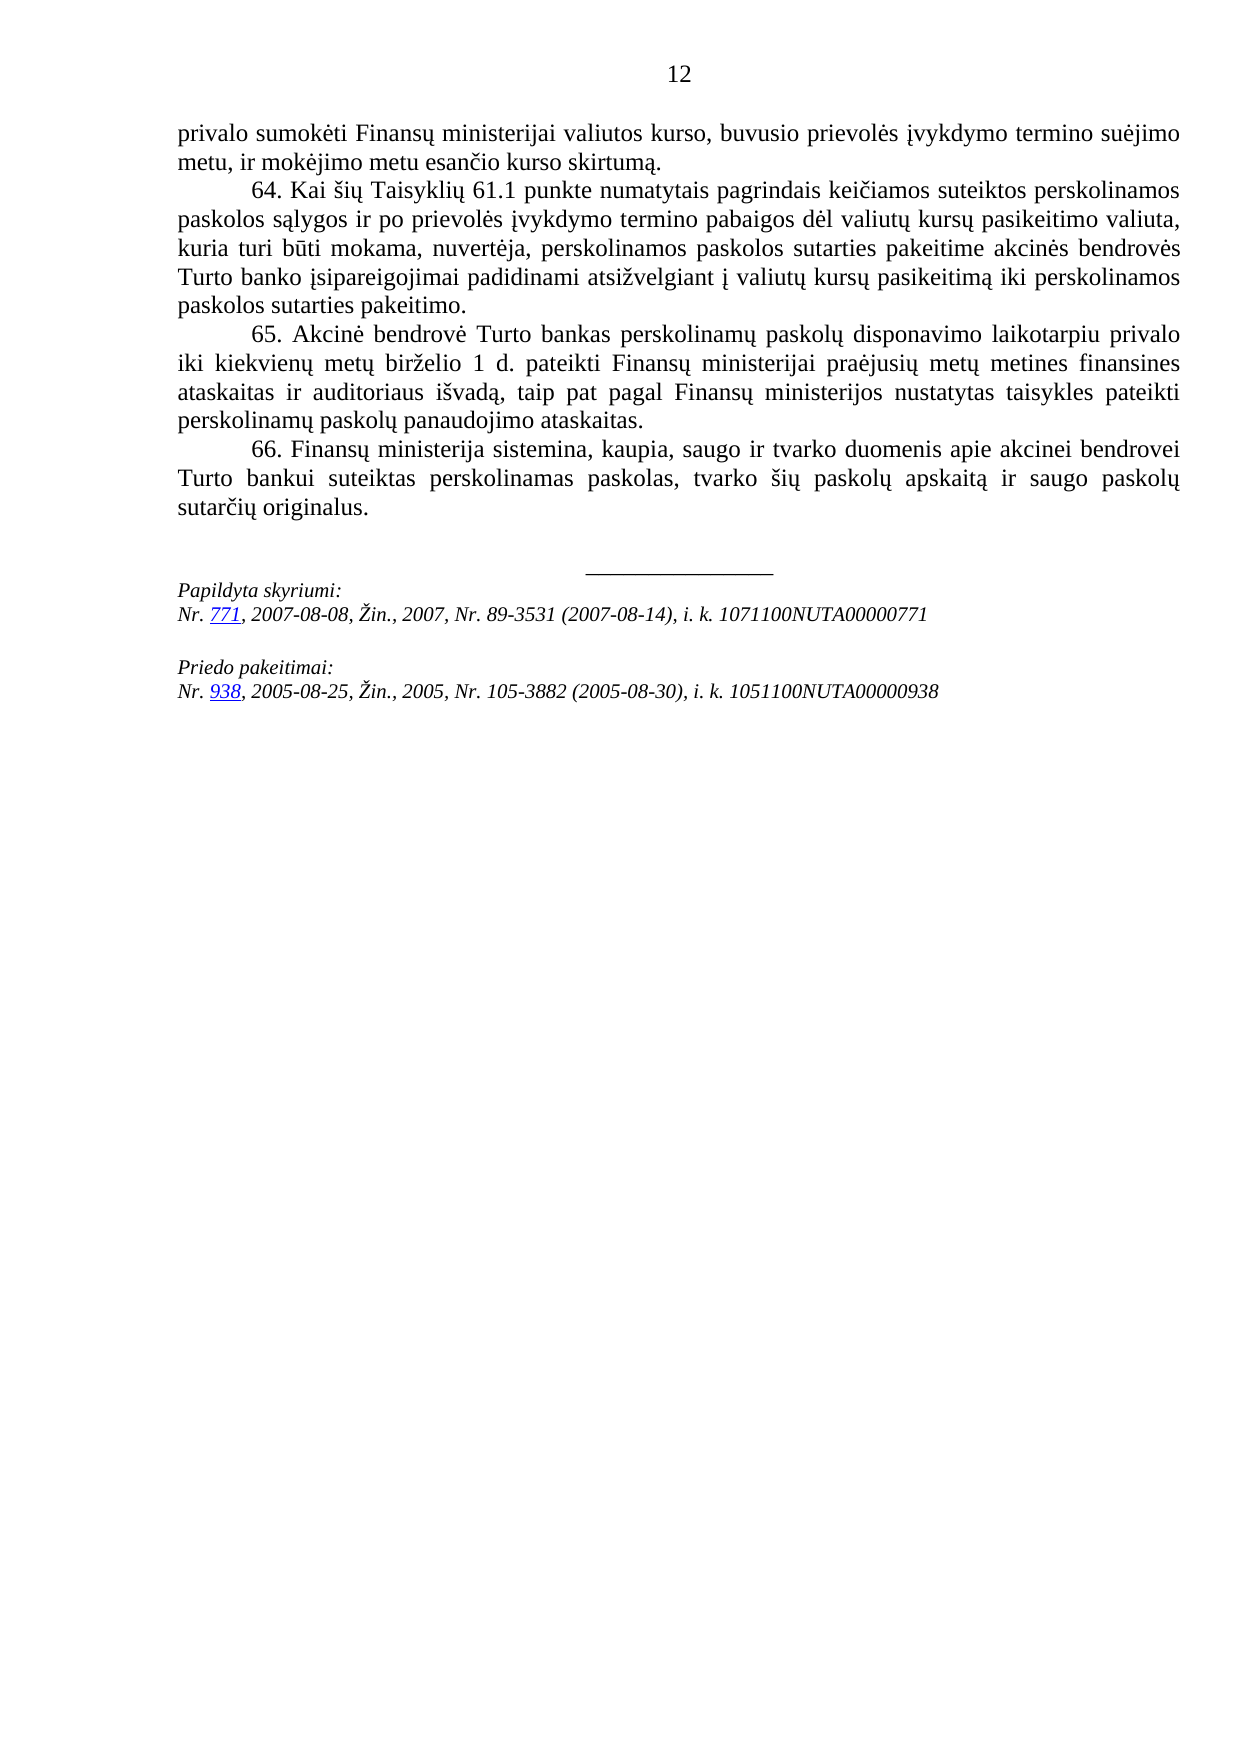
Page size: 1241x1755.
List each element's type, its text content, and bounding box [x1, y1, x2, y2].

text Nr. 771, 2007-08-08, Žin., 2007, Nr. 89-3531 (2007-08-14), i. k. 1071100NUTA00000771 [177, 602, 1181, 626]
text Priedo pakeitimai: [177, 655, 1181, 679]
text privalo sumokėti Finansų ministerijai valiutos kurso, buvusio prievolės įvykdymo termino suėjimo metu, ir mokėjimo metu esančio kurso skirtumą. [177, 118, 1181, 176]
text Papildyta skyriumi: [177, 578, 1181, 602]
text 66. Finansų ministerija sistemina, kaupia, saugo ir tvarko duomenis apie akcinei bendrovei Turto bankui suteiktas perskolinamas paskolas, tvarko šių paskolų apskaitą ir saugo paskolų sutarčių originalus. [177, 434, 1181, 521]
text Nr. 938, 2005-08-25, Žin., 2005, Nr. 105-3882 (2005-08-30), i. k. 1051100NUTA00000938 [177, 679, 1181, 703]
text 64. Kai šių Taisyklių 61.1 punkte numatytais pagrindais keičiamos suteiktos perskolinamos paskolos sąlygos ir po prievolės įvykdymo termino pabaigos dėl valiutų kursų pasikeitimo valiuta, kuria turi būti mokama, nuvertėja, perskolinamos paskolos sutarties pakeitime akcinės bendrovės Turto banko įsipareigojimai padidinami atsižvelgiant į valiutų kursų pasikeitimą iki perskolinamos paskolos sutarties pakeitimo. [177, 176, 1181, 319]
text 65. Akcinė bendrovė Turto bankas perskolinamų paskolų disponavimo laikotarpiu privalo iki kiekvienų metų birželio 1 d. pateikti Finansų ministerijai praėjusių metų metines finansines ataskaitas ir auditoriaus išvadą, taip pat pagal Finansų ministerijos nustatytas taisykles pateikti perskolinamų paskolų panaudojimo ataskaitas. [177, 319, 1181, 434]
text _______________ [177, 549, 1181, 578]
